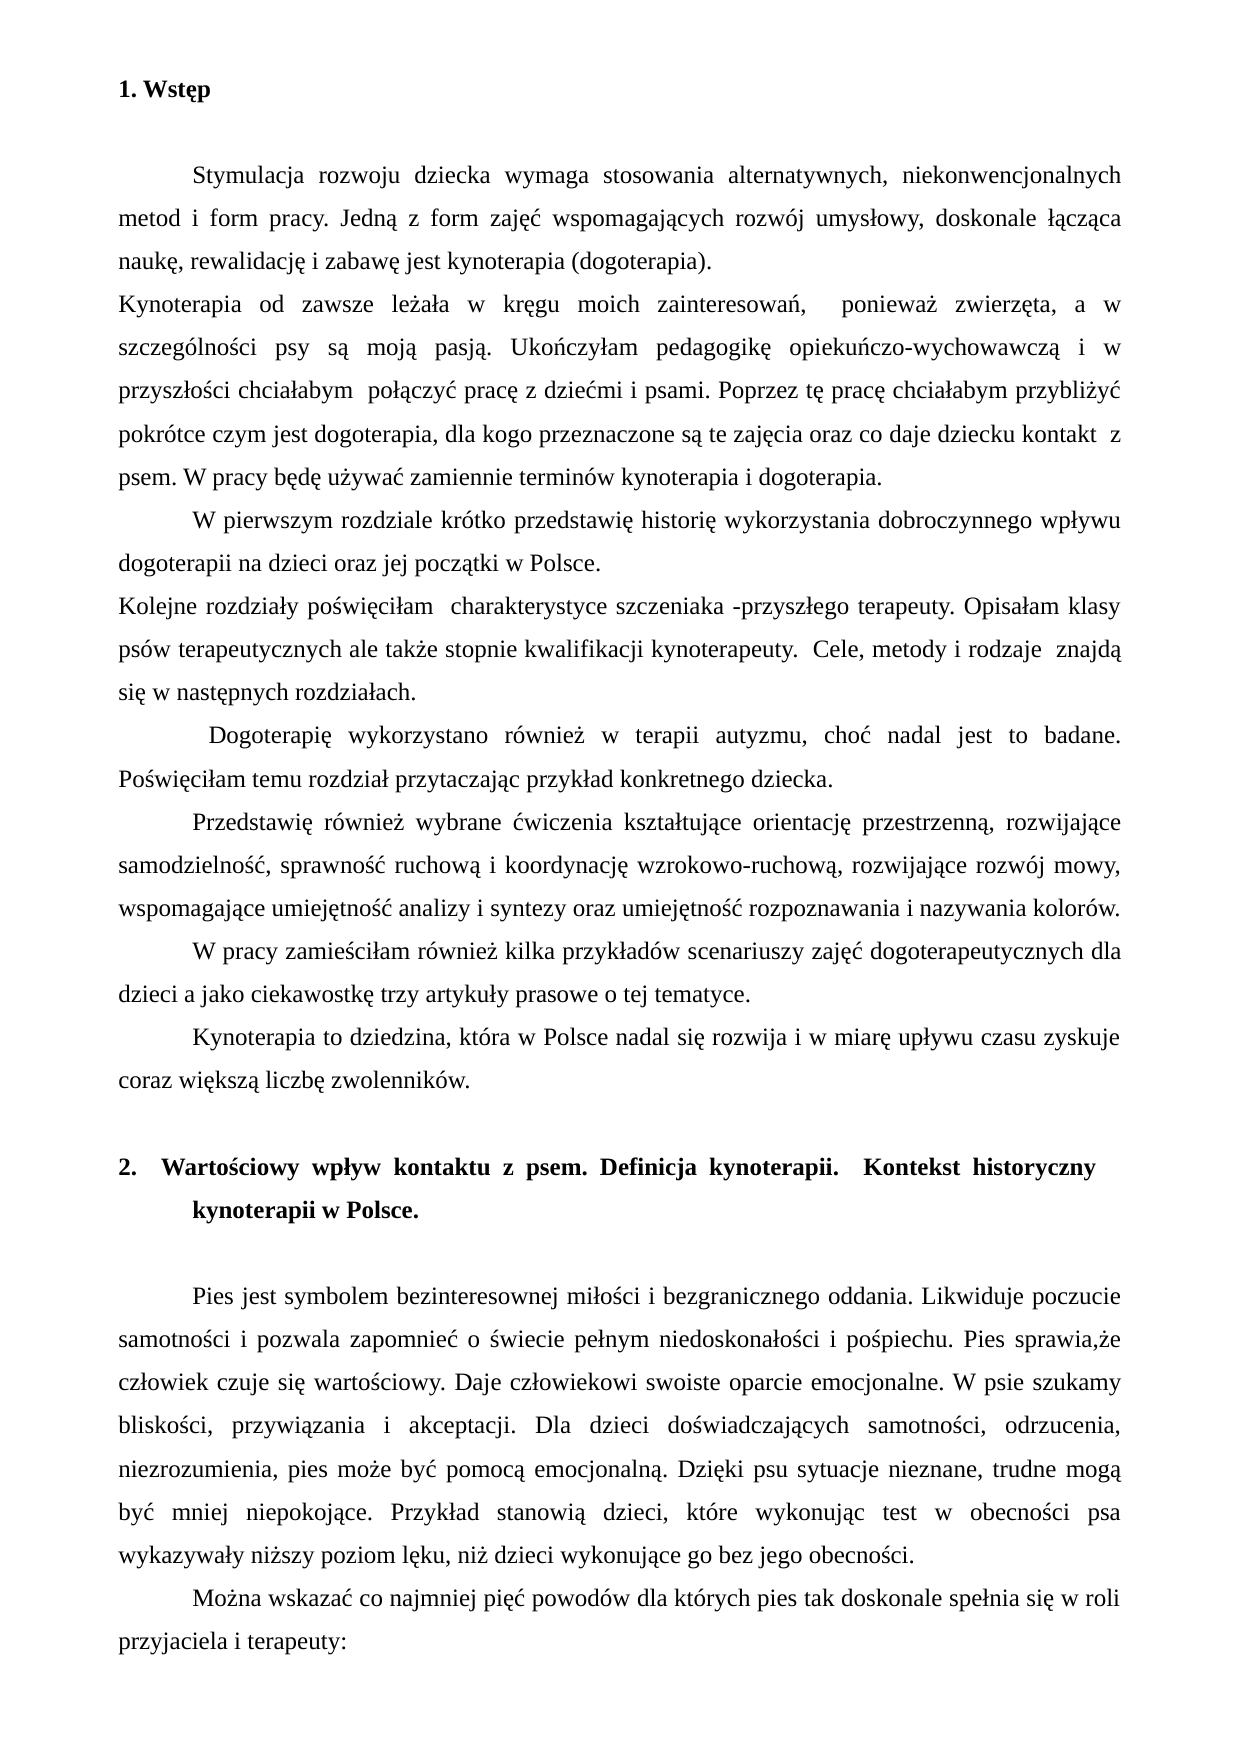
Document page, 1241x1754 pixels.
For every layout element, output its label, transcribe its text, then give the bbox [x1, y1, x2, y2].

text Przedstawię również wybrane ćwiczenia kształtujące orientację przestrzenną, rozwijające samodzielność, sprawność ruchową i koordynację wzrokowo-ruchową, rozwijające rozwój mowy, wspomagające umiejętność analizy i syntezy oraz umiejętność rozpoznawania i nazywania kolorów. [118, 807, 1122, 922]
text Stymulacja rozwoju dziecka wymaga stosowania alternatywnych, niekonwencjonalnych metod i form pracy. Jedną z form zajęć wspomagających rozwój umysłowy, doskonale łącząca naukę, rewalidację i zabawę jest kynoterapia (dogoterapia). [118, 160, 1122, 275]
text Kynoterapia to dziedzina, która w Polsce nadal się rozwija i w miarę upływu czasu zyskuje coraz większą liczbę zwolenników. [118, 1022, 1122, 1094]
text 2. Wartościowy wpływ kontaktu z psem. Definicja kynoterapii. Kontekst historyczny kynoterapii w Polsce. [118, 1152, 1122, 1224]
text 1. Wstęp [118, 74, 1122, 102]
text W pierwszym rozdziale krótko przedstawię historię wykorzystania dobroczynnego wpływu dogoterapii na dzieci oraz jej początki w Polsce. [118, 505, 1122, 577]
text W pracy zamieściłam również kilka przykładów scenariuszy zajęć dogoterapeutycznych dla dzieci a jako ciekawostkę trzy artykuły prasowe o tej tematyce. [118, 936, 1122, 1008]
text Kynoterapia od zawsze leżała w kręgu moich zainteresowań, ponieważ zwierzęta, a w szczególności psy są moją pasją. Ukończyłam pedagogikę opiekuńczo-wychowawczą i w przyszłości chciałabym połączyć pracę z dziećmi i psami. Poprzez tę pracę chciałabym przybliżyć pokrótce czym jest dogoterapia, dla kogo przeznaczone są te zajęcia oraz co daje dziecku kontakt z psem. W pracy będę używać zamiennie terminów kynoterapia i dogoterapia. [118, 289, 1122, 491]
text Pies jest symbolem bezinteresownej miłości i bezgranicznego oddania. Likwiduje poczucie samotności i pozwala zapomnieć o świecie pełnym niedoskonałości i pośpiechu. Pies sprawia,że człowiek czuje się wartościowy. Daje człowiekowi swoiste oparcie emocjonalne. W psie szukamy bliskości, przywiązania i akceptacji. Dla dzieci doświadczających samotności, odrzucenia, niezrozumienia, pies może być pomocą emocjonalną. Dzięki psu sytuacje nieznane, trudne mogą być mniej niepokojące. Przykład stanowią dzieci, które wykonując test w obecności psa wykazywały niższy poziom lęku, niż dzieci wykonujące go bez jego obecności. [118, 1281, 1122, 1569]
text Kolejne rozdziały poświęciłam charakterystyce szczeniaka -przyszłego terapeuty. Opisałam klasy psów terapeutycznych ale także stopnie kwalifikacji kynoterapeuty. Cele, metody i rodzaje znajdą się w następnych rozdziałach. [118, 591, 1122, 706]
text Można wskazać co najmniej pięć powodów dla których pies tak doskonale spełnia się w roli przyjaciela i terapeuty: [118, 1583, 1122, 1655]
text Dogoterapię wykorzystano również w terapii autyzmu, choć nadal jest to badane. Poświęciłam temu rozdział przytaczając przykład konkretnego dziecka. [118, 721, 1122, 792]
